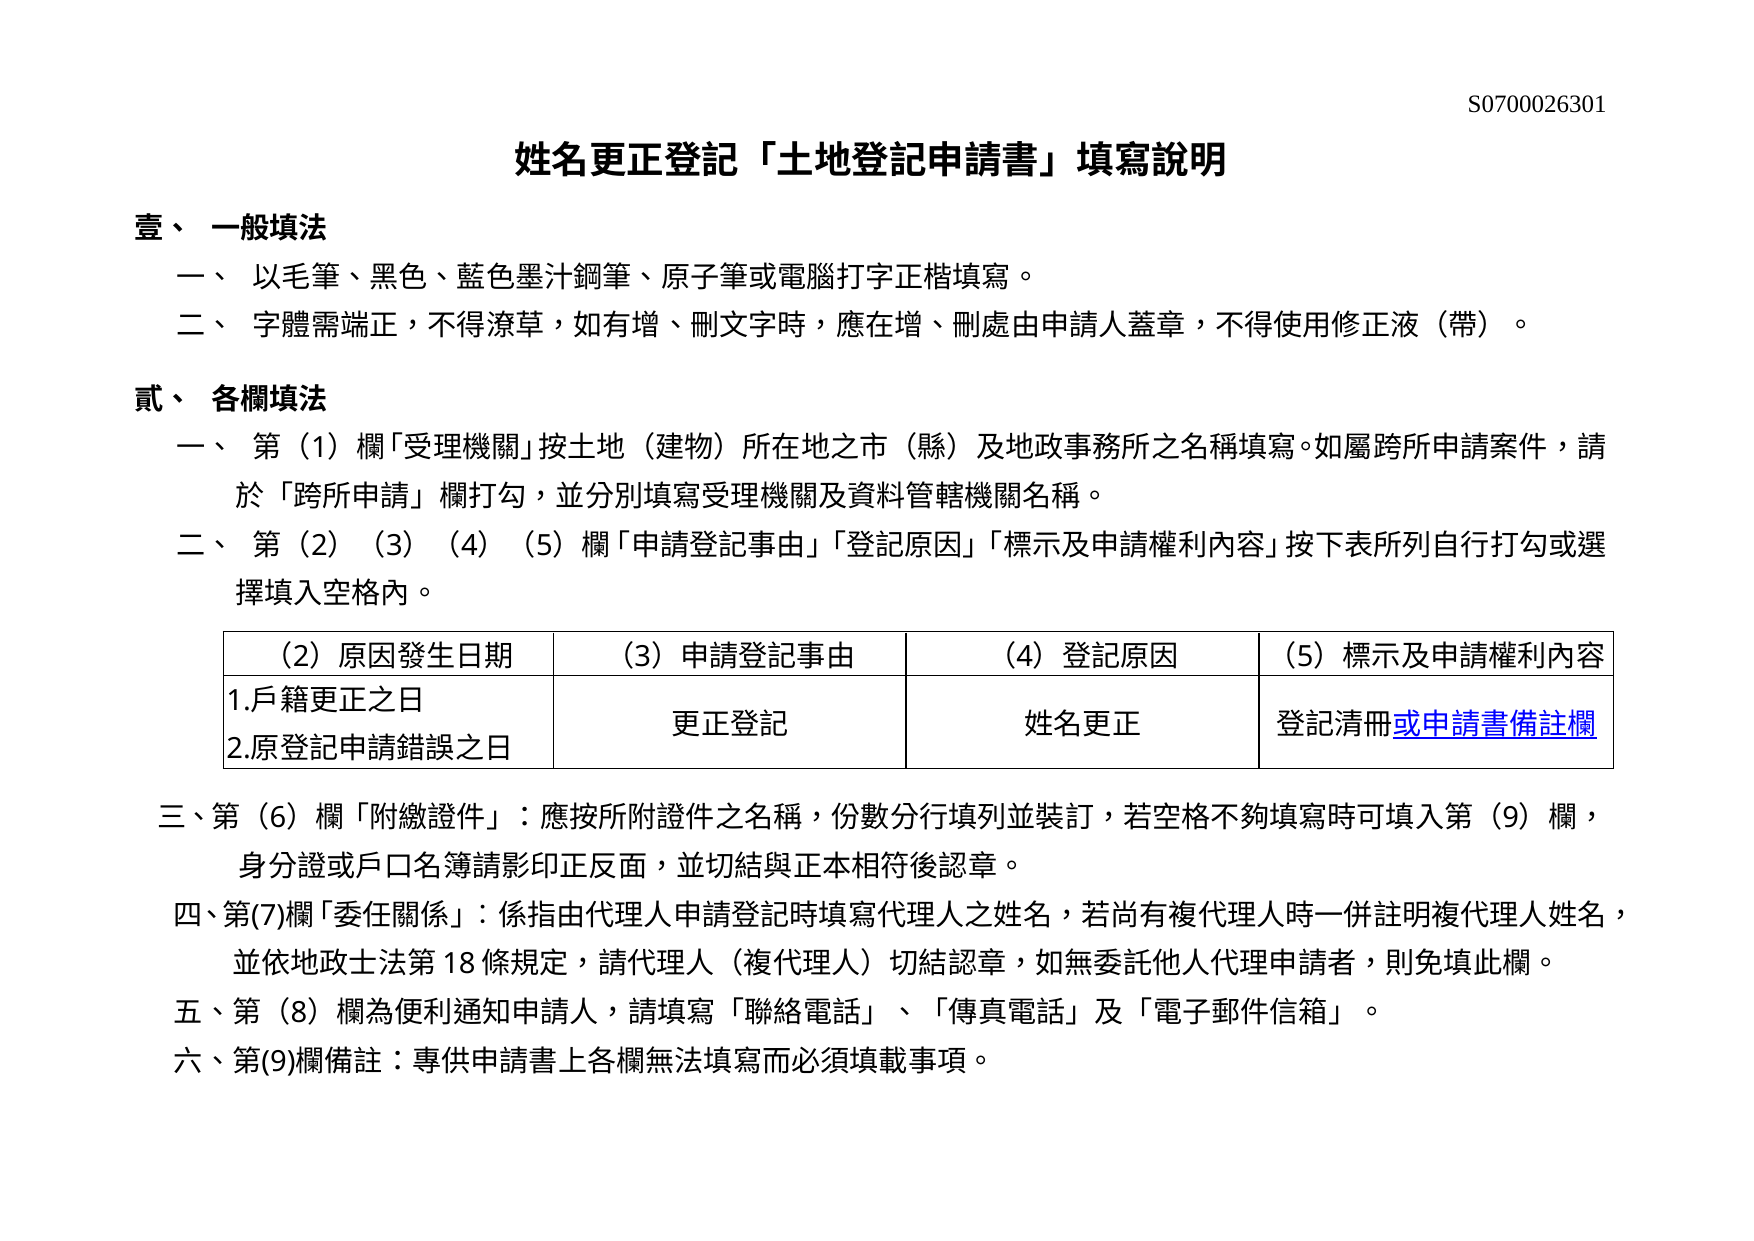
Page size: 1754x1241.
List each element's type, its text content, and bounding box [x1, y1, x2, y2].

table_header （3）申請登記事由 [554, 632, 906, 675]
table_cell 更正登記 [554, 676, 905, 767]
list 以毛筆、黑色、藍色墨汁鋼筆、原子筆或電腦打字正楷填寫。 [176, 253, 1606, 296]
table_cell 姓名更正 [907, 676, 1258, 767]
list 第（2）（3）（4）（5）欄「申請登記事由」「登記原因」「標示及申請權利內容」按下表所列自行打勾或選擇填入空格內。 [176, 521, 1606, 612]
list 第（1）欄「受理機關」按土地（建物）所在地之市（縣）及地政事務所之名稱填寫。如屬跨所申請案件，請於「跨所申請」欄打勾，並分別填寫受理機關及資料管轄機關名稱。 [176, 424, 1606, 515]
text 四、第(7)欄「委任關係」︰係指由代理人申請登記時填寫代理人之姓名，若尚有複代理人時一併註明複代理人姓名，並依地政士法第18條規定，請代理人（複代理人）切結認章，如無委託他人代理申請者，則免填此欄。 [174, 891, 1606, 982]
table_cell 登記清冊或申請書備註欄 [1260, 676, 1613, 767]
text 五、第（8）欄為便利通知申請人，請填寫「聯絡電話」、「傳真電話」及「電子郵件信箱」。 [174, 989, 1606, 1031]
text 六、第(9)欄備註：專供申請書上各欄無法填寫而必須填載事項。 [174, 1037, 1606, 1080]
table_header （4）登記原因 [907, 632, 1259, 675]
table_cell 1.戶籍更正之日 2.原登記申請錯誤之日 [224, 676, 553, 767]
list 字體需端正，不得潦草，如有增、刪文字時，應在增、刪處由申請人蓋章，不得使用修正液（帶）。 [176, 302, 1606, 344]
table_header （2）原因發生日期 [224, 632, 553, 675]
text 三、第（6）欄「附繳證件」：應按所附證件之名稱，份數分行填列並裝訂，若空格不夠填寫時可填入第（9）欄，身分證或戶口名簿請影印正反面，並切結與正本相符後認章。 [134, 794, 1606, 885]
text 姓名更正登記「土地登記申請書」填寫說明 [134, 130, 1606, 184]
list 各欄填法 [134, 375, 1606, 418]
list 一般填法 [134, 205, 1606, 247]
table_header （5）標示及申請權利內容 [1260, 632, 1613, 675]
